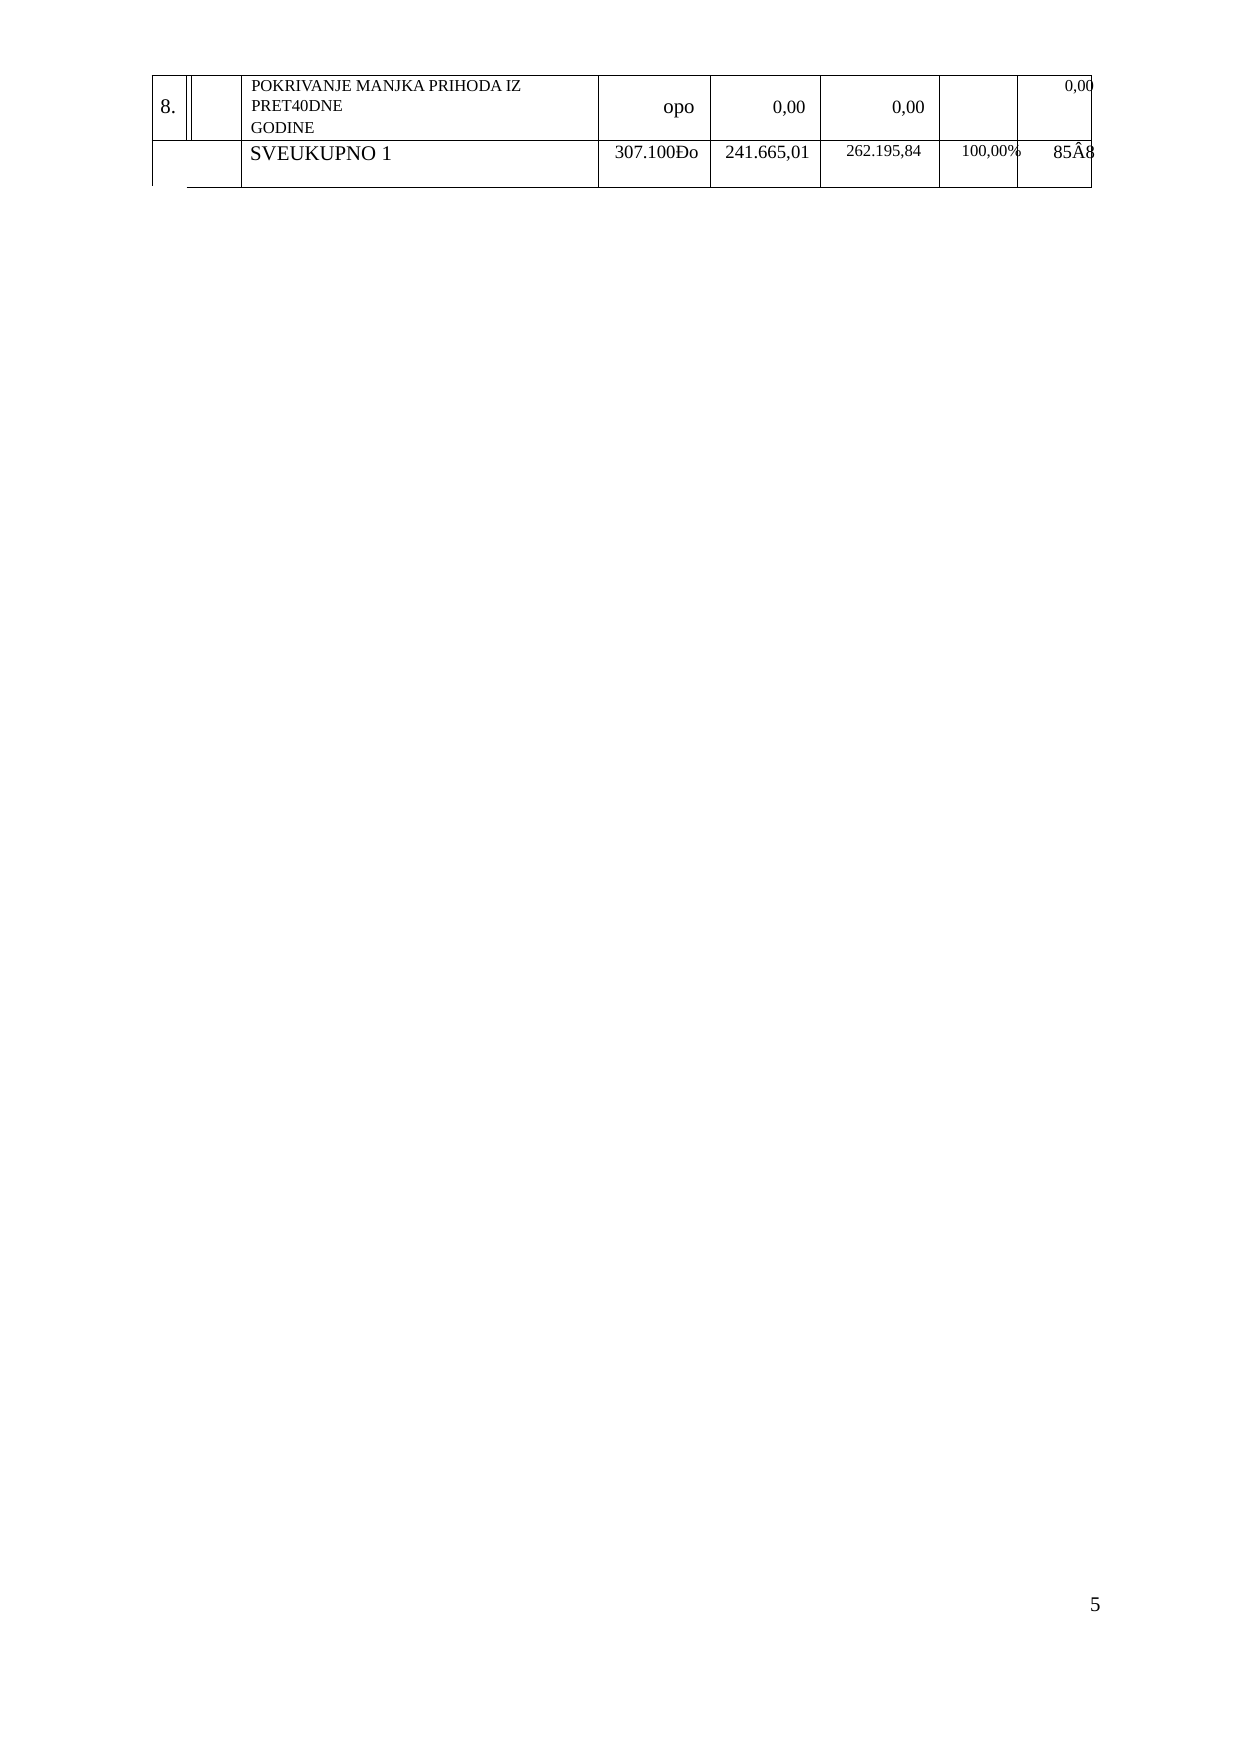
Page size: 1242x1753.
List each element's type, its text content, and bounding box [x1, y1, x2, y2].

table_cell [153, 141, 187, 186]
table_cell 0,00 [711, 76, 820, 140]
table_cell [187, 141, 241, 186]
table_cell 0,00 [1018, 76, 1091, 140]
table_cell 85Â8 [1018, 141, 1091, 186]
table_cell POKRIVANJE MANJKA PRIHODA IZ PRET40DNE GODINE [242, 76, 598, 140]
table_cell opo [599, 76, 710, 140]
table_cell 241.665,01 [711, 141, 820, 186]
table_cell 8. [153, 76, 186, 140]
table_cell 100,00% [940, 141, 1017, 186]
table_cell [192, 76, 241, 140]
table_cell 307.100Đo [599, 141, 710, 186]
table_cell [187, 76, 191, 140]
table_cell 0,00 [821, 76, 939, 140]
table_cell [940, 76, 1017, 140]
table_cell 262.195,84 [821, 141, 939, 186]
table_cell SVEUKUPNO 1 [242, 141, 598, 186]
